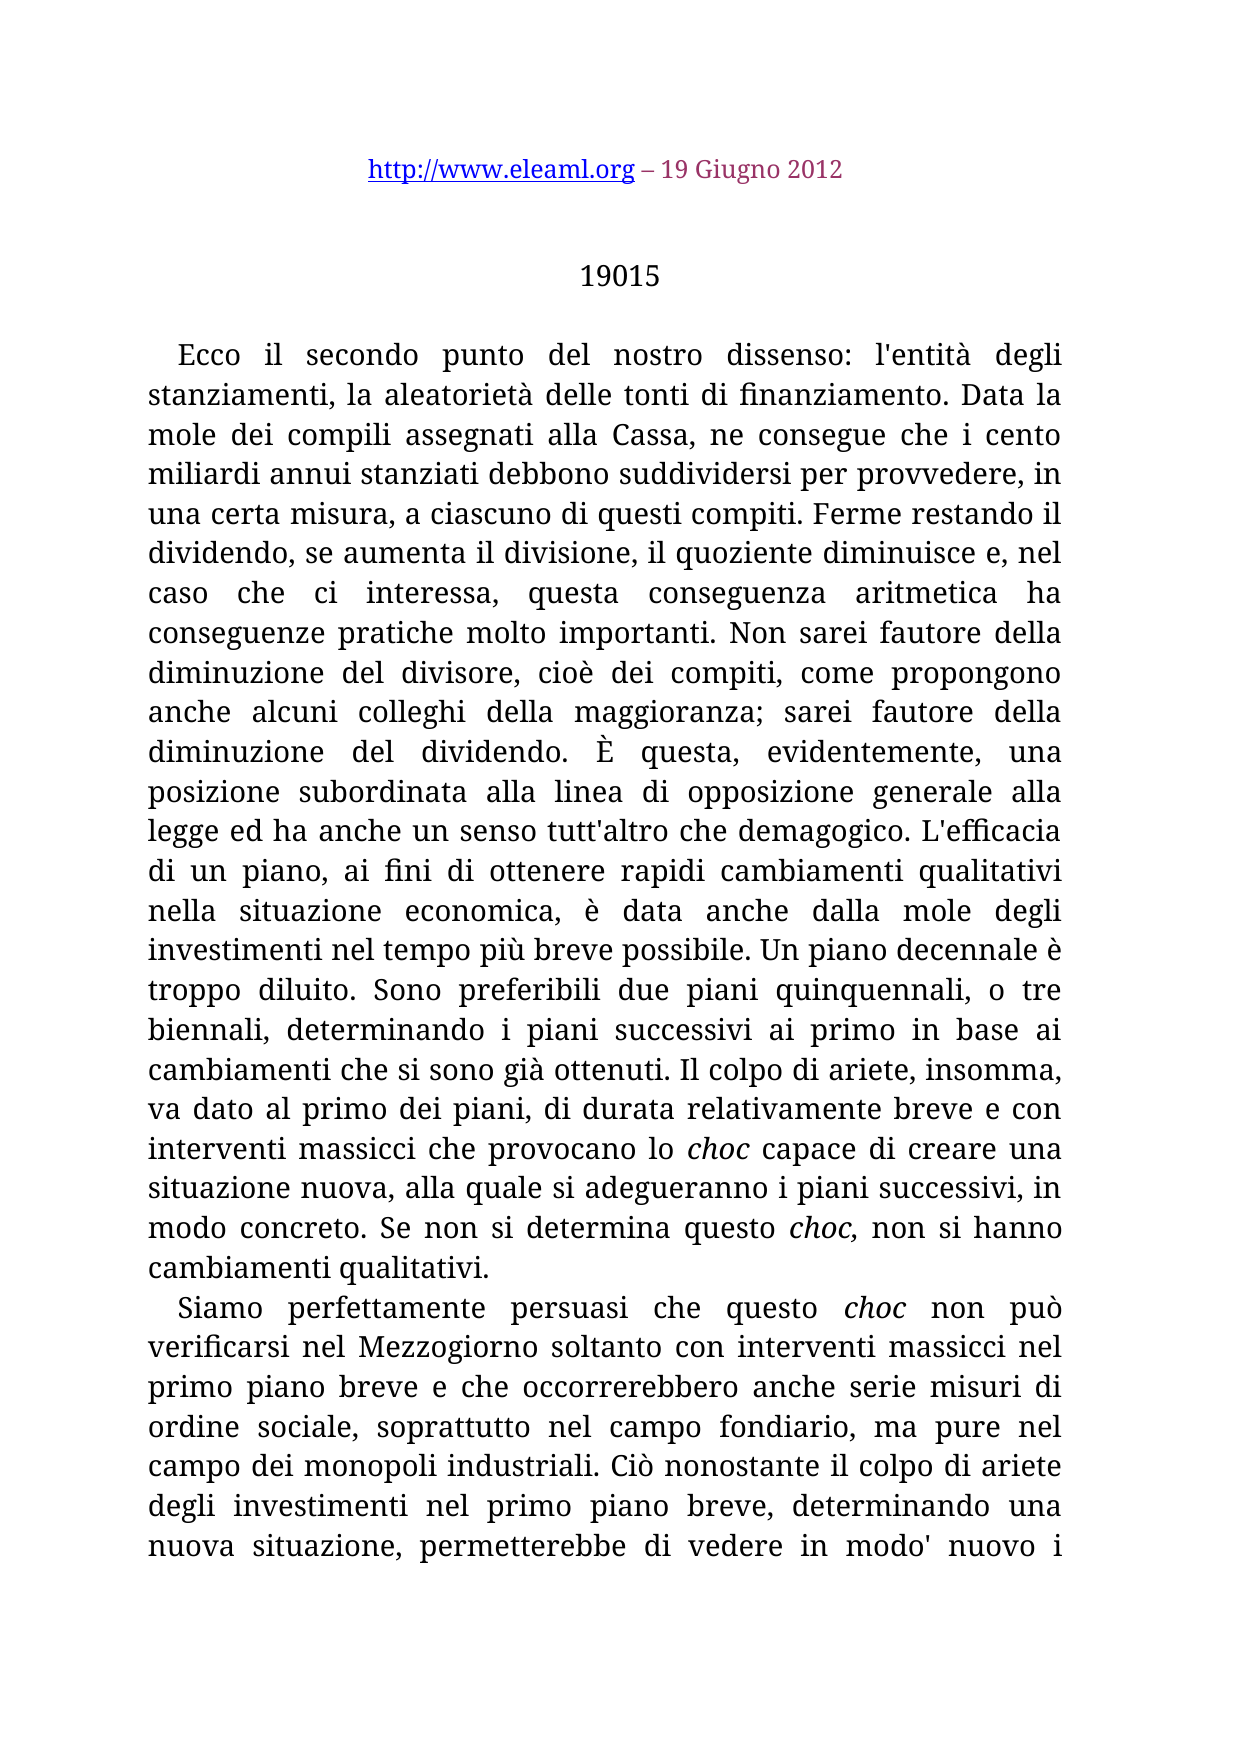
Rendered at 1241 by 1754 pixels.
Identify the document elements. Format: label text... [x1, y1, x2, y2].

text 19015 [148, 255, 1063, 295]
text Ecco il secondo punto del nostro dissenso: l'entità degli stanziamenti, la aleatorietà delle tonti di finanziamento. Data la mole dei compili assegnati alla Cassa, ne consegue che i cento miliardi annui stanziati debbono suddividersi per provvedere, in una certa misura, a ciascuno di questi compiti. Ferme restando il dividendo, se aumenta il divisione, il quoziente diminuisce e, nel caso che ci interessa, questa conseguenza aritmetica ha conseguenze pratiche molto importanti. Non sarei fautore della diminuzione del divisore, cioè dei compiti, come propongono anche alcuni colleghi della maggioranza; sarei fautore della diminuzione del dividendo. È questa, evidentemente, una posizione subordinata alla linea di opposizione generale alla legge ed ha anche un senso tutt'altro che demagogico. L'efficacia di un piano, ai fini di ottenere rapidi cambiamenti qualitativi nella situazione economica, è data anche dalla mole degli investimenti nel tempo più breve possibile. Un piano decennale è troppo diluito. Sono preferibili due piani quinquennali, o tre biennali, determinando i piani successivi ai primo in base ai cambiamenti che si sono già ottenuti. Il colpo di ariete, insomma, va dato al primo dei piani, di durata relativamente breve e con interventi massicci che provocano lo choc capace di creare una situazione nuova, alla quale si adegueranno i piani successivi, in modo concreto. Se non si determina questo choc, non si hanno cambiamenti qualitativi. [148, 334, 1063, 1287]
text Siamo perfettamente persuasi che questo choc non può verificarsi nel Mezzogiorno soltanto con interventi massicci nel primo piano breve e che occorrerebbero anche serie misuri di ordine sociale, soprattutto nel campo fondiario, ma pure nel campo dei monopoli industriali. Ciò nonostante il colpo di ariete degli investimenti nel primo piano breve, determinando una nuova situazione, permetterebbe di vedere in modo' nuovo i [148, 1287, 1063, 1565]
